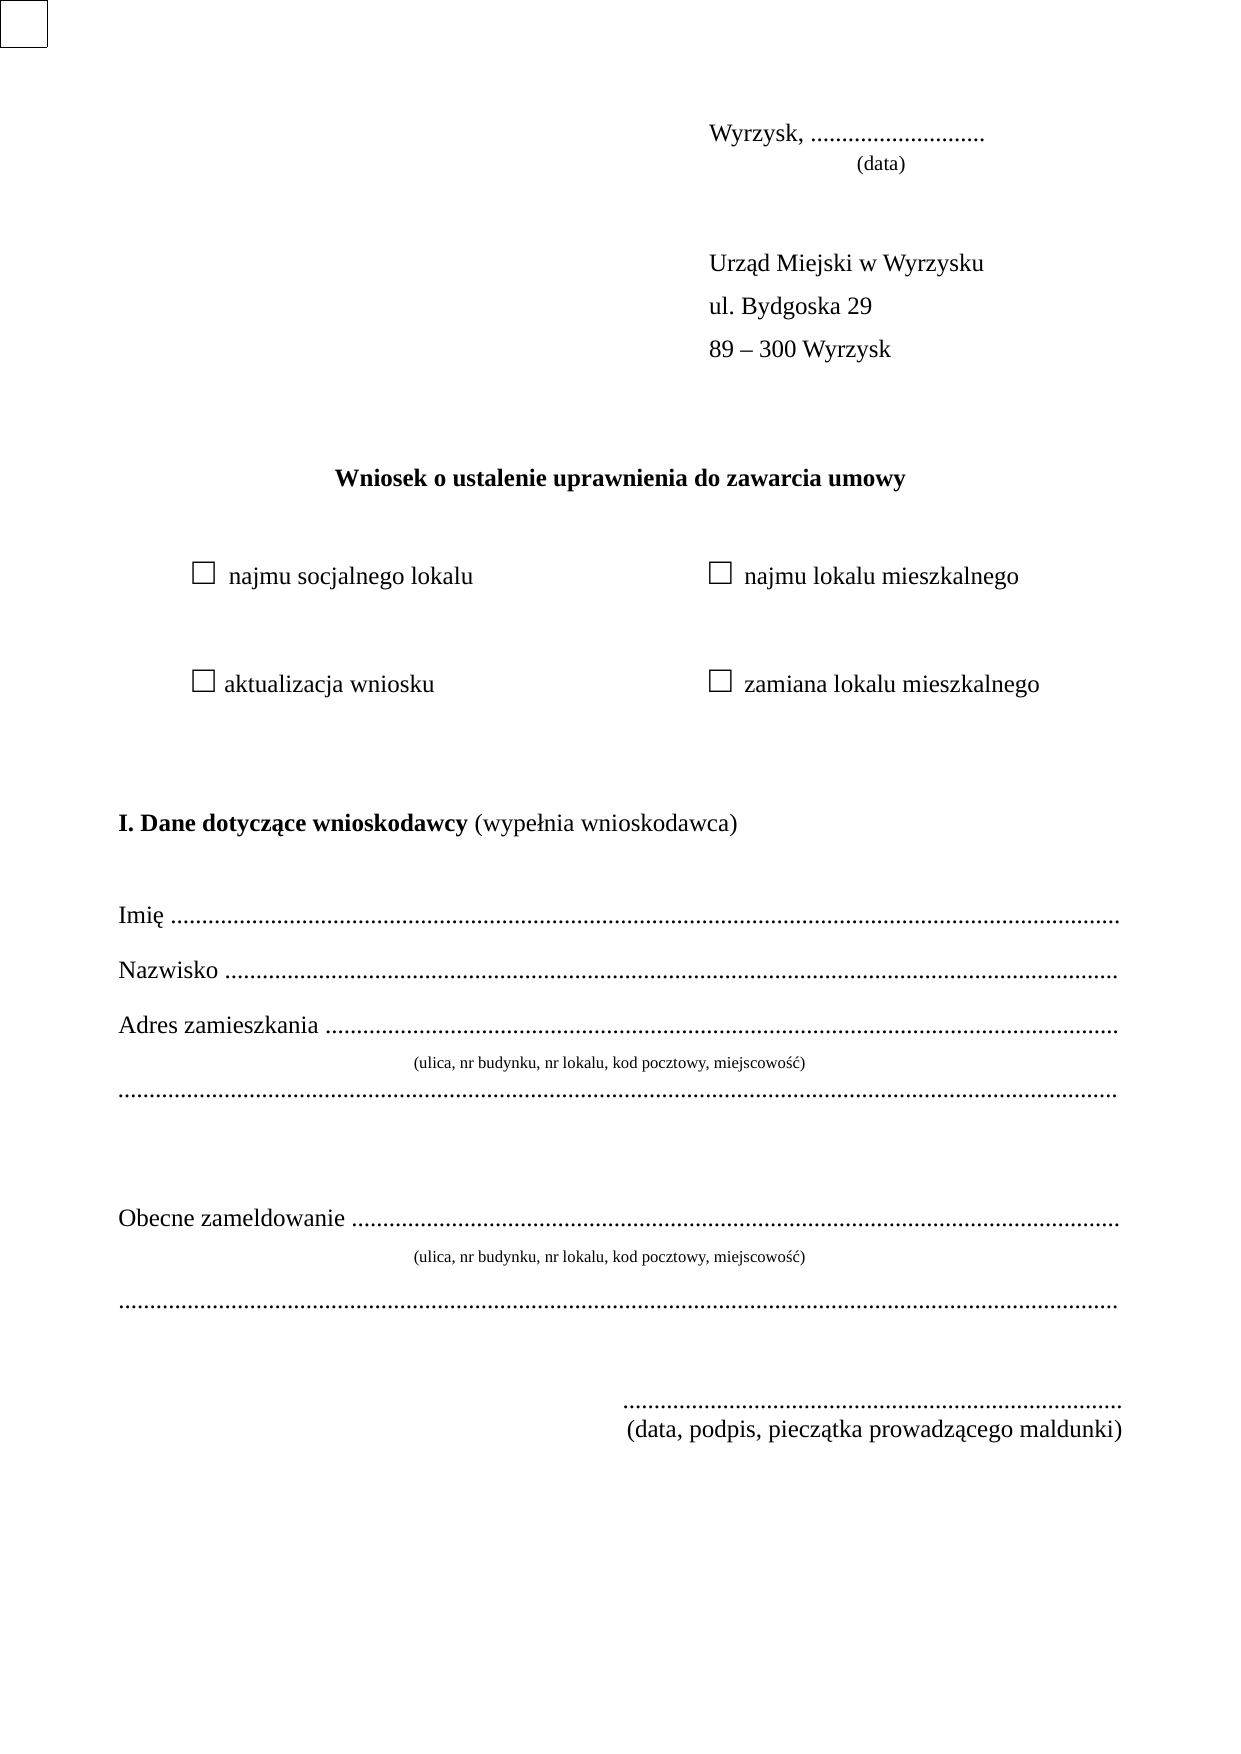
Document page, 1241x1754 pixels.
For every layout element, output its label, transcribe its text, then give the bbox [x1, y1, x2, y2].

text 89 – 300 Wyrzysk [118, 334, 1122, 363]
text Nazwisko ............................................................................................................................................... [118, 956, 1122, 984]
text (ulica, nr budynku, nr lokalu, kod pocztowy, miejscowość) [118, 1247, 1122, 1266]
text I. Dane dotyczące wnioskodawcy (wypełnia wnioskodawca) [118, 808, 1122, 837]
text Obecne zameldowanie ........................................................................................................................... [118, 1203, 1122, 1232]
text Wniosek o ustalenie uprawnienia do zawarcia umowy [118, 463, 1122, 492]
text Imię ........................................................................................................................................................ [118, 901, 1122, 929]
text ................................................................................................................................................................ [118, 1285, 1122, 1314]
text ................................................................................................................................................................ [118, 1074, 1122, 1103]
text ul. Bydgoska 29 [118, 291, 1122, 320]
text □ najmu socjalnego lokalu □ najmu lokalu mieszkalnego [118, 550, 1122, 593]
text ................................................................................ [118, 1386, 1122, 1414]
text (data) [118, 147, 1122, 176]
text (data, podpis, pieczątka prowadzącego maldunki) [118, 1414, 1122, 1443]
text □ aktualizacja wniosku □ zamiana lokalu mieszkalnego [118, 657, 1122, 701]
text Adres zamieszkania ............................................................................................................................... [118, 1011, 1122, 1039]
text (ulica, nr budynku, nr lokalu, kod pocztowy, miejscowość) [118, 1045, 1122, 1074]
text Urząd Miejski w Wyrzysku [118, 248, 1122, 277]
text Wyrzysk, ............................ [118, 118, 1122, 147]
